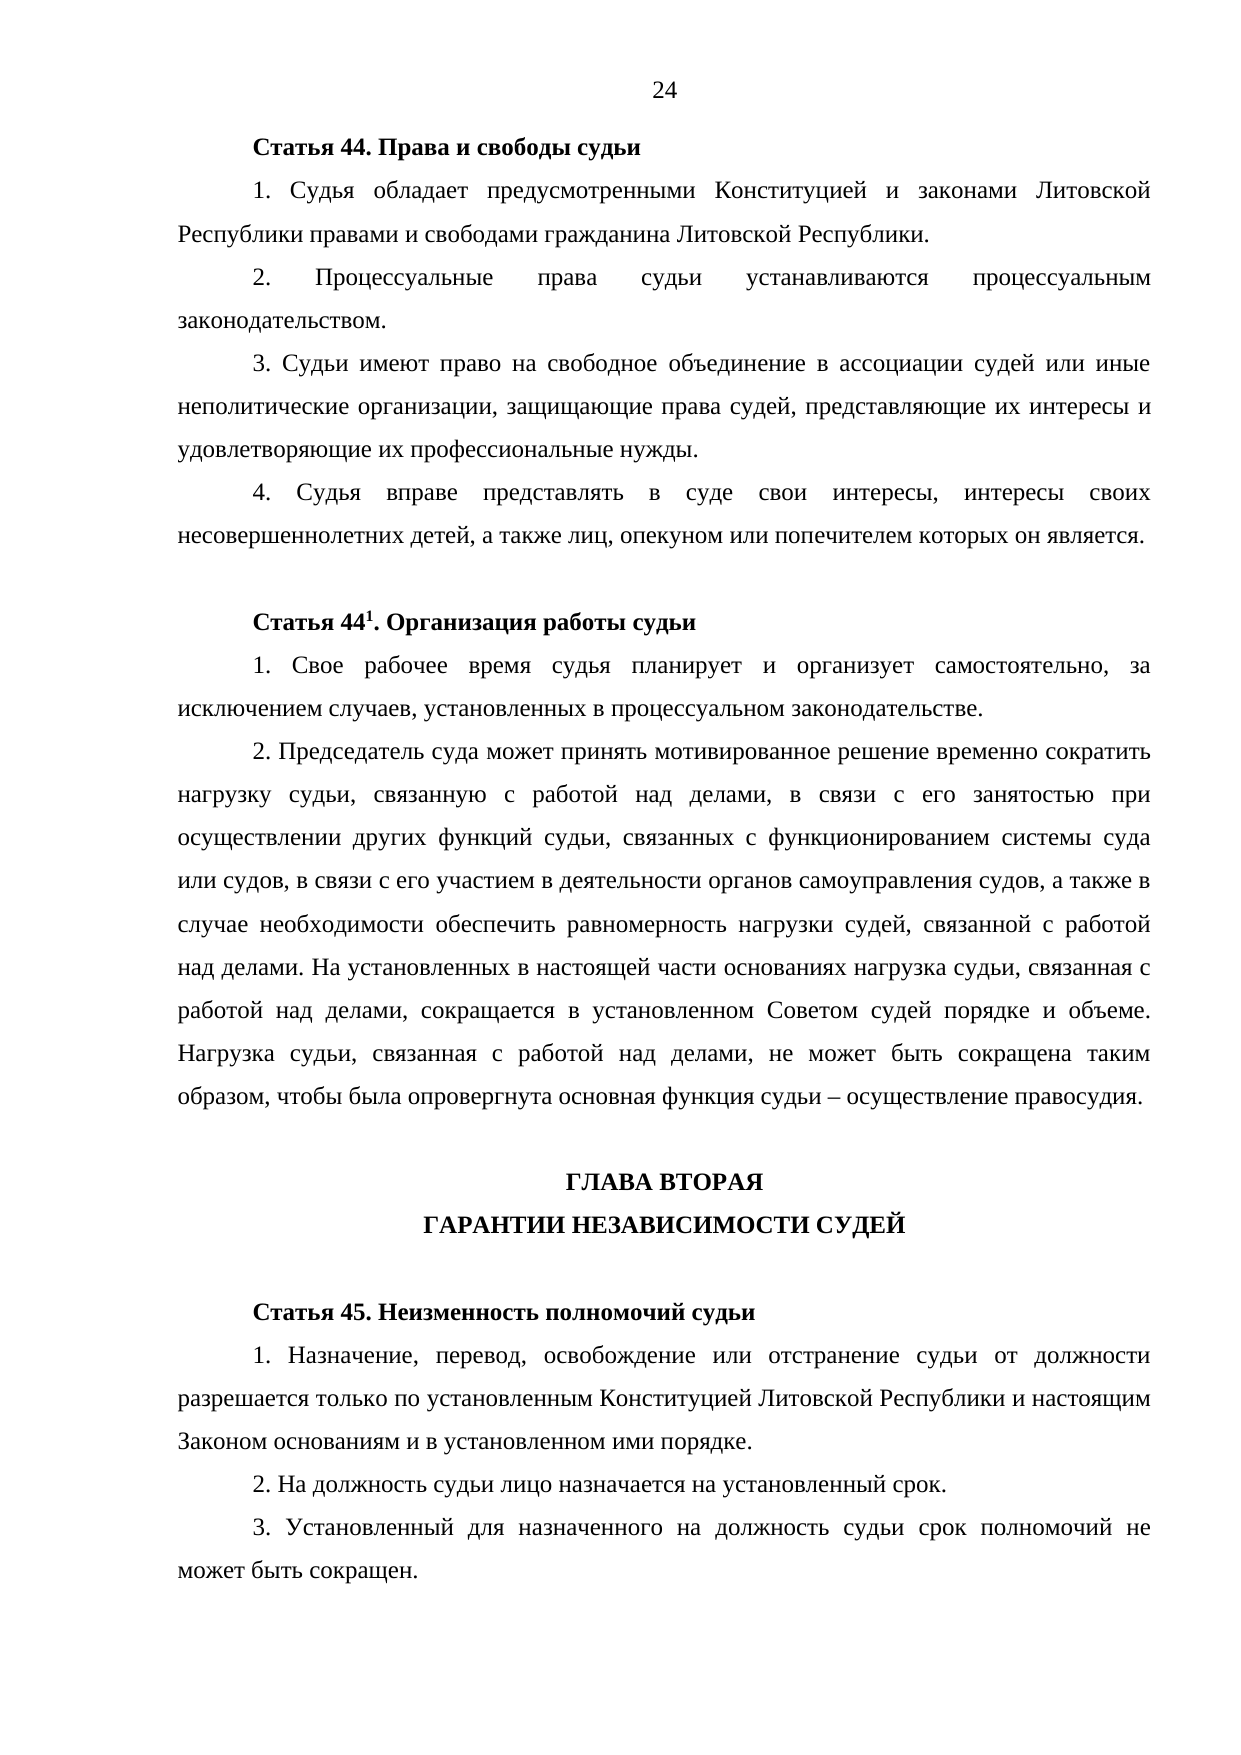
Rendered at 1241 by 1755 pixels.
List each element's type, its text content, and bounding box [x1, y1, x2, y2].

text 1. Судья обладает предусмотренными Конституцией и законами Литовской Республики правами и свободами гражданина Литовской Республики. [177, 176, 1152, 247]
text 2. На должность судьи лицо назначается на установленный срок. [177, 1469, 1152, 1498]
text 3. Установленный для назначенного на должность судьи срок полномочий не может быть сокращен. [177, 1512, 1152, 1584]
text 2. Процессуальные права судьи устанавливаются процессуальным законодательством. [177, 262, 1152, 334]
text ГАРАНТИИ НЕЗАВИСИМОСТИ СУДЕЙ [177, 1211, 1152, 1239]
text Статья 45. Неизменность полномочий судьи [177, 1297, 1152, 1326]
text 2. Председатель суда может принять мотивированное решение временно сократить нагрузку судьи, связанную с работой над делами, в связи с его занятостью при осуществлении других функций судьи, связанных с функционированием системы суда или судов, в связи с его участием в деятельности органов самоуправления судов, а также в случае необходимости обеспечить равномерность нагрузки судей, связанной с работой над делами. На установленных в настоящей части основаниях нагрузка судьи, связанная с работой над делами, сокращается в установленном Советом судей порядке и объеме. Нагрузка судьи, связанная с работой над делами, не может быть сокращена таким образом, чтобы была опровергнута основная функция судьи – осуществление правосудия. [177, 736, 1152, 1110]
text 1. Назначение, перевод, освобождение или отстранение судьи от должности разрешается только по установленным Конституцией Литовской Республики и настоящим Законом основаниям и в установленном ими порядке. [177, 1340, 1152, 1455]
text 1. Свое рабочее время судья планирует и организует самостоятельно, за исключением случаев, установленных в процессуальном законодательстве. [177, 650, 1152, 722]
text Статья 441. Организация работы судьи [177, 607, 1152, 636]
text 3. Судьи имеют право на свободное объединение в ассоциации судей или иные неполитические организации, защищающие права судей, представляющие их интересы и удовлетворяющие их профессиональные нужды. [177, 348, 1152, 463]
text Статья 44. Права и свободы судьи [177, 132, 1152, 161]
text 4. Судья вправе представлять в суде свои интересы, интересы своих несовершеннолетних детей, а также лиц, опекуном или попечителем которых он является. [177, 477, 1152, 549]
text ГЛАВА ВТОРАЯ [177, 1167, 1152, 1196]
